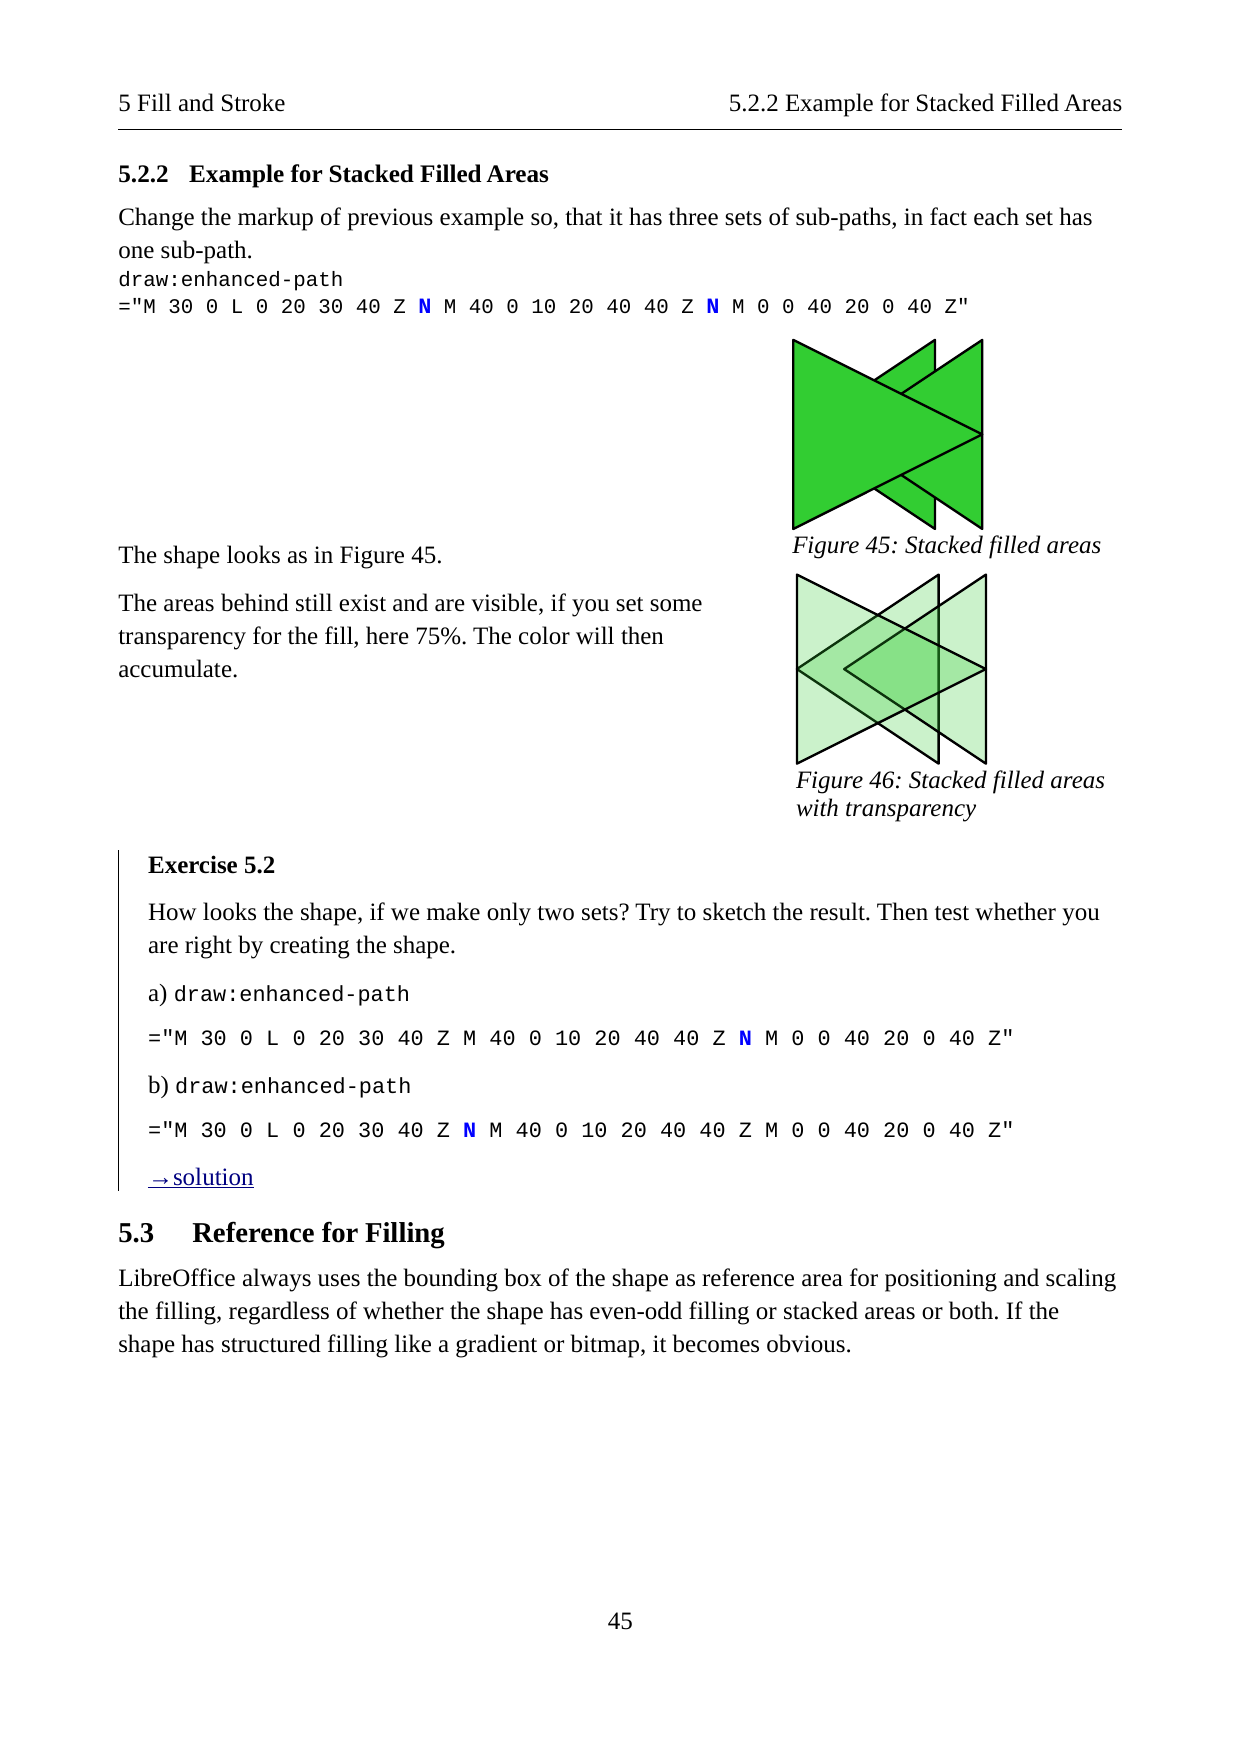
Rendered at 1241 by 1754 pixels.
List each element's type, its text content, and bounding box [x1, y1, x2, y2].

text ="M 30 0 L 0 20 30 40 Z N M 40 0 10 20 40 40 Z N M 0 0 40 20 0 40 Z" [118, 296, 1122, 321]
text Exercise 5.2 [119, 850, 1122, 878]
text ="M 30 0 L 0 20 30 40 Z M 40 0 10 20 40 40 Z N M 0 0 40 20 0 40 Z" [119, 1027, 1122, 1052]
text Figure 46: Stacked filled areas with transparency [796, 573, 1122, 822]
text b) draw:enhanced-path [119, 1070, 1122, 1100]
subtitle Reference for Filling [118, 1216, 1122, 1249]
text a) draw:enhanced-path [119, 978, 1122, 1008]
subtitle Example for Stacked Filled Areas [118, 159, 1122, 188]
text LibreOffice always uses the bounding box of the shape as reference area for positioning and scaling the filling, regardless of whether the shape has even-odd filling or stacked areas or both. If the shape has structured filling like a gradient or bitmap, it becomes obvious. [118, 1263, 1122, 1358]
text The areas behind still exist and are visible, if you set some transparency for the fill, here 75%. The color will then accumulate. [118, 588, 1122, 831]
text draw:enhanced-path [118, 268, 1122, 292]
text Change the markup of previous example so, that it has three sets of sub-paths, in fact each set has one sub-path. [118, 202, 1122, 264]
text The shape looks as in Figure 45. [118, 339, 1122, 569]
text ="M 30 0 L 0 20 30 40 Z N M 40 0 10 20 40 40 Z M 0 0 40 20 0 40 Z" [119, 1119, 1122, 1144]
text Figure 45: Stacked filled areas [792, 339, 1122, 559]
text How looks the shape, if we make only two sets? Try to sketch the result. Then test whether you are right by creating the shape. [119, 897, 1122, 959]
text →solution [119, 1162, 1122, 1191]
